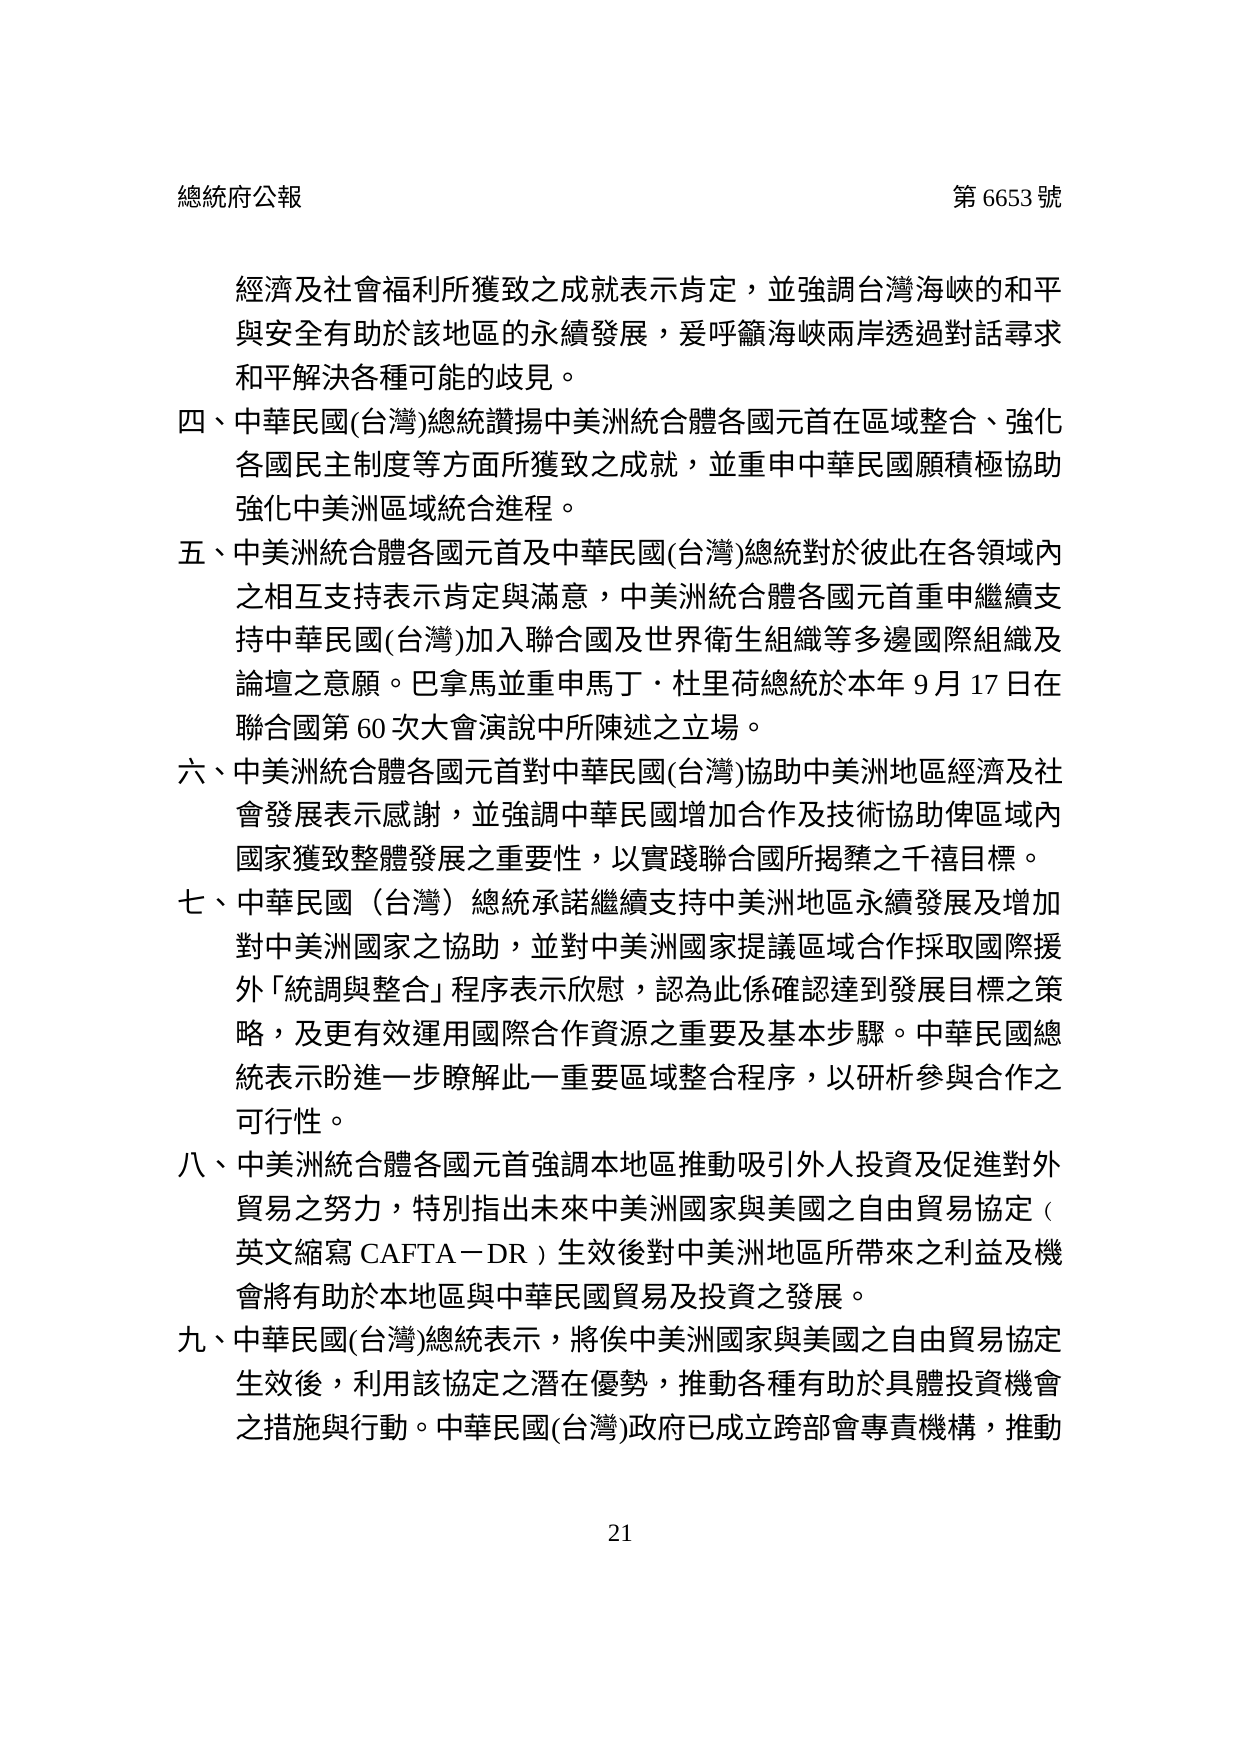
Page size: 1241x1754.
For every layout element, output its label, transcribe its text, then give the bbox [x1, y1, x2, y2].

text 九、中華民國(台灣)總統表示，將俟中美洲國家與美國之自由貿易協定生效後，利用該協定之潛在優勢，推動各種有助於具體投資機會之措施與行動。中華民國(台灣)政府已成立跨部會專責機構，推動公民營企業赴中美洲地區投資傳統、高科技及策略性產業，以協助本地區經濟發展及增加就業機會，中美洲統合體各國元首對前述措施與行動咸表感謝，並承諾提供協調的措施與行動加以協助。 [177, 1316, 1063, 1447]
text 經濟及社會福利所獲致之成就表示肯定，並強調台灣海峽的和平與安全有助於該地區的永續發展，爰呼籲海峽兩岸透過對話尋求和平解決各種可能的歧見。 [177, 266, 1063, 397]
text 七、中華民國（台灣）總統承諾繼續支持中美洲地區永續發展及增加對中美洲國家之協助，並對中美洲國家提議區域合作採取國際援外「統調與整合」程序表示欣慰，認為此係確認達到發展目標之策略，及更有效運用國際合作資源之重要及基本步驟。中華民國總統表示盼進一步瞭解此一重要區域整合程序，以研析參與合作之可行性。 [177, 878, 1063, 1141]
text 八、中美洲統合體各國元首強調本地區推動吸引外人投資及促進對外貿易之努力，特別指出未來中美洲國家與美國之自由貿易協定﹙英文縮寫CAFTA－DR﹚生效後對中美洲地區所帶來之利益及機會將有助於本地區與中華民國貿易及投資之發展。 [177, 1141, 1063, 1316]
text 五、中美洲統合體各國元首及中華民國(台灣)總統對於彼此在各領域內之相互支持表示肯定與滿意，中美洲統合體各國元首重申繼續支持中華民國(台灣)加入聯合國及世界衛生組織等多邊國際組織及論壇之意願。巴拿馬並重申馬丁．杜里荷總統於本年9月17日在聯合國第60次大會演說中所陳述之立場。 [177, 528, 1063, 747]
text 四、中華民國(台灣)總統讚揚中美洲統合體各國元首在區域整合、強化各國民主制度等方面所獲致之成就，並重申中華民國願積極協助強化中美洲區域統合進程。 [177, 397, 1063, 528]
text 六、中美洲統合體各國元首對中華民國(台灣)協助中美洲地區經濟及社會發展表示感謝，並強調中華民國增加合作及技術協助俾區域內國家獲致整體發展之重要性，以實踐聯合國所揭櫫之千禧目標。 [177, 747, 1063, 878]
